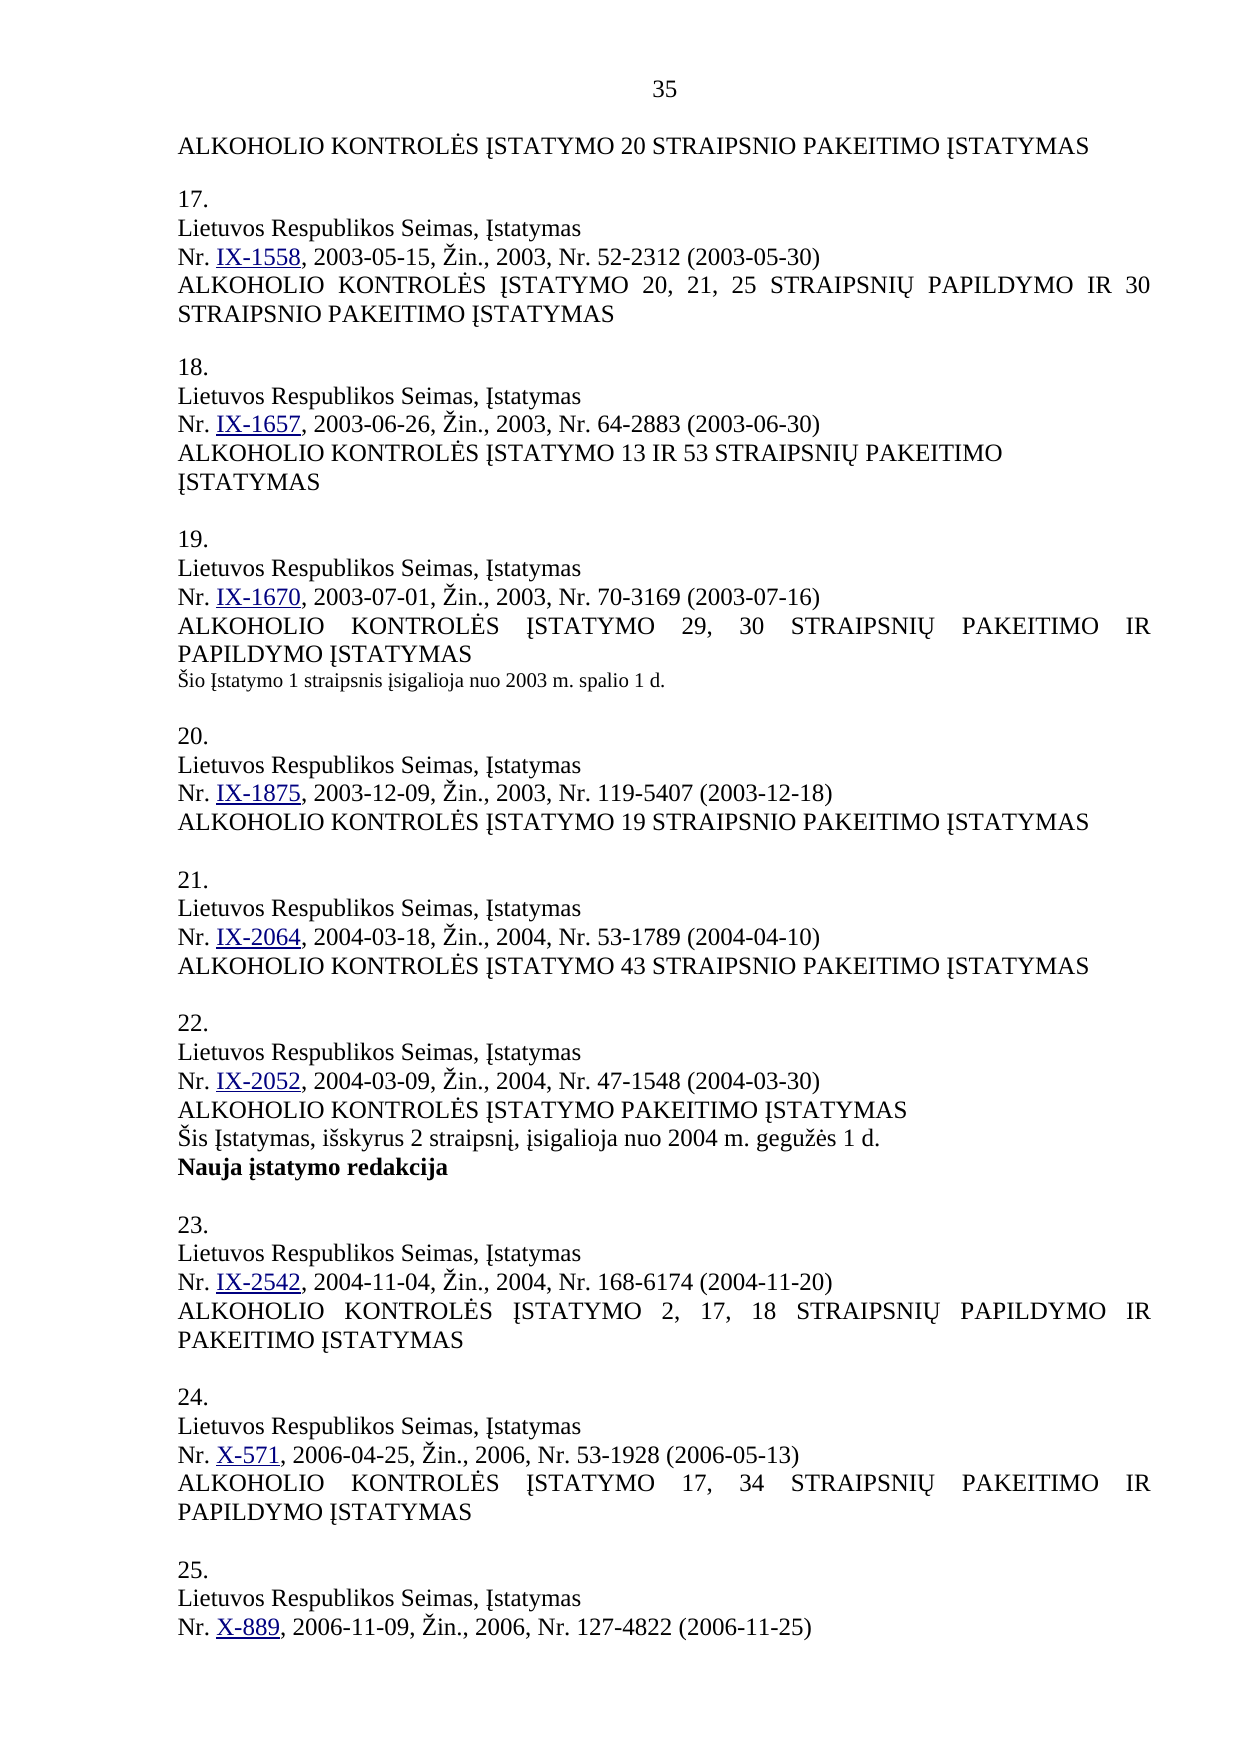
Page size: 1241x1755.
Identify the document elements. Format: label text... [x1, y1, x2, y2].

text ALKOHOLIO KONTROLĖS ĮSTATYMO 29, 30 STRAIPSNIŲ PAKEITIMO IR PAPILDYMO ĮSTATYMAS [177, 611, 1152, 668]
text Nr. X-571, 2006-04-25, Žin., 2006, Nr. 53-1928 (2006-05-13) [177, 1440, 1152, 1468]
text Lietuvos Respublikos Seimas, Įstatymas [177, 893, 1152, 922]
text 24. [177, 1382, 1152, 1411]
text ALKOHOLIO KONTROLĖS ĮSTATYMO 2, 17, 18 STRAIPSNIŲ PAPILDYMO IR PAKEITIMO ĮSTATYMAS [177, 1296, 1152, 1353]
text Lietuvos Respublikos Seimas, Įstatymas [177, 213, 1152, 242]
text ALKOHOLIO KONTROLĖS ĮSTATYMO 17, 34 STRAIPSNIŲ PAKEITIMO IR PAPILDYMO ĮSTATYMAS [177, 1468, 1152, 1526]
text 25. [177, 1555, 1152, 1583]
text Nr. IX-1558, 2003-05-15, Žin., 2003, Nr. 52-2312 (2003-05-30) [177, 242, 1152, 270]
text Lietuvos Respublikos Seimas, Įstatymas [177, 1238, 1152, 1267]
text Lietuvos Respublikos Seimas, Įstatymas [177, 750, 1152, 778]
text Nr. X-889, 2006-11-09, Žin., 2006, Nr. 127-4822 (2006-11-25) [177, 1612, 1152, 1641]
text Lietuvos Respublikos Seimas, Įstatymas [177, 1037, 1152, 1066]
text ALKOHOLIO KONTROLĖS ĮSTATYMO 43 STRAIPSNIO PAKEITIMO ĮSTATYMAS [177, 951, 1152, 980]
text Šis Įstatymas, išskyrus 2 straipsnį, įsigalioja nuo 2004 m. gegužės 1 d. [177, 1123, 1152, 1152]
text 19. [177, 524, 1152, 553]
text Lietuvos Respublikos Seimas, Įstatymas [177, 1411, 1152, 1440]
text Nr. IX-2052, 2004-03-09, Žin., 2004, Nr. 47-1548 (2004-03-30) [177, 1066, 1152, 1095]
text Nauja įstatymo redakcija [177, 1152, 1152, 1181]
text ALKOHOLIO KONTROLĖS ĮSTATYMO 20 STRAIPSNIO PAKEITIMO ĮSTATYMAS [177, 131, 1152, 160]
text 18. [177, 352, 1152, 381]
text Nr. IX-2542, 2004-11-04, Žin., 2004, Nr. 168-6174 (2004-11-20) [177, 1267, 1152, 1296]
text ALKOHOLIO KONTROLĖS ĮSTATYMO 13 IR 53 STRAIPSNIŲ PAKEITIMO ĮSTATYMAS [177, 438, 1152, 496]
text Šio Įstatymo 1 straipsnis įsigalioja nuo 2003 m. spalio 1 d. [177, 668, 1152, 692]
text ALKOHOLIO KONTROLĖS ĮSTATYMO 19 STRAIPSNIO PAKEITIMO ĮSTATYMAS [177, 807, 1152, 836]
text 21. [177, 865, 1152, 893]
text ALKOHOLIO KONTROLĖS ĮSTATYMO 20, 21, 25 STRAIPSNIŲ PAPILDYMO IR 30 STRAIPSNIO PAKEITIMO ĮSTATYMAS [177, 270, 1152, 328]
text Lietuvos Respublikos Seimas, Įstatymas [177, 553, 1152, 582]
text Nr. IX-2064, 2004-03-18, Žin., 2004, Nr. 53-1789 (2004-04-10) [177, 922, 1152, 951]
text Lietuvos Respublikos Seimas, Įstatymas [177, 381, 1152, 409]
text 17. [177, 184, 1152, 213]
text Nr. IX-1875, 2003-12-09, Žin., 2003, Nr. 119-5407 (2003-12-18) [177, 778, 1152, 807]
text 23. [177, 1210, 1152, 1238]
text Nr. IX-1657, 2003-06-26, Žin., 2003, Nr. 64-2883 (2003-06-30) [177, 409, 1152, 438]
text ALKOHOLIO KONTROLĖS ĮSTATYMO PAKEITIMO ĮSTATYMAS [177, 1095, 1152, 1123]
text 22. [177, 1008, 1152, 1037]
text Nr. IX-1670, 2003-07-01, Žin., 2003, Nr. 70-3169 (2003-07-16) [177, 582, 1152, 611]
text Lietuvos Respublikos Seimas, Įstatymas [177, 1583, 1152, 1612]
text 20. [177, 721, 1152, 750]
